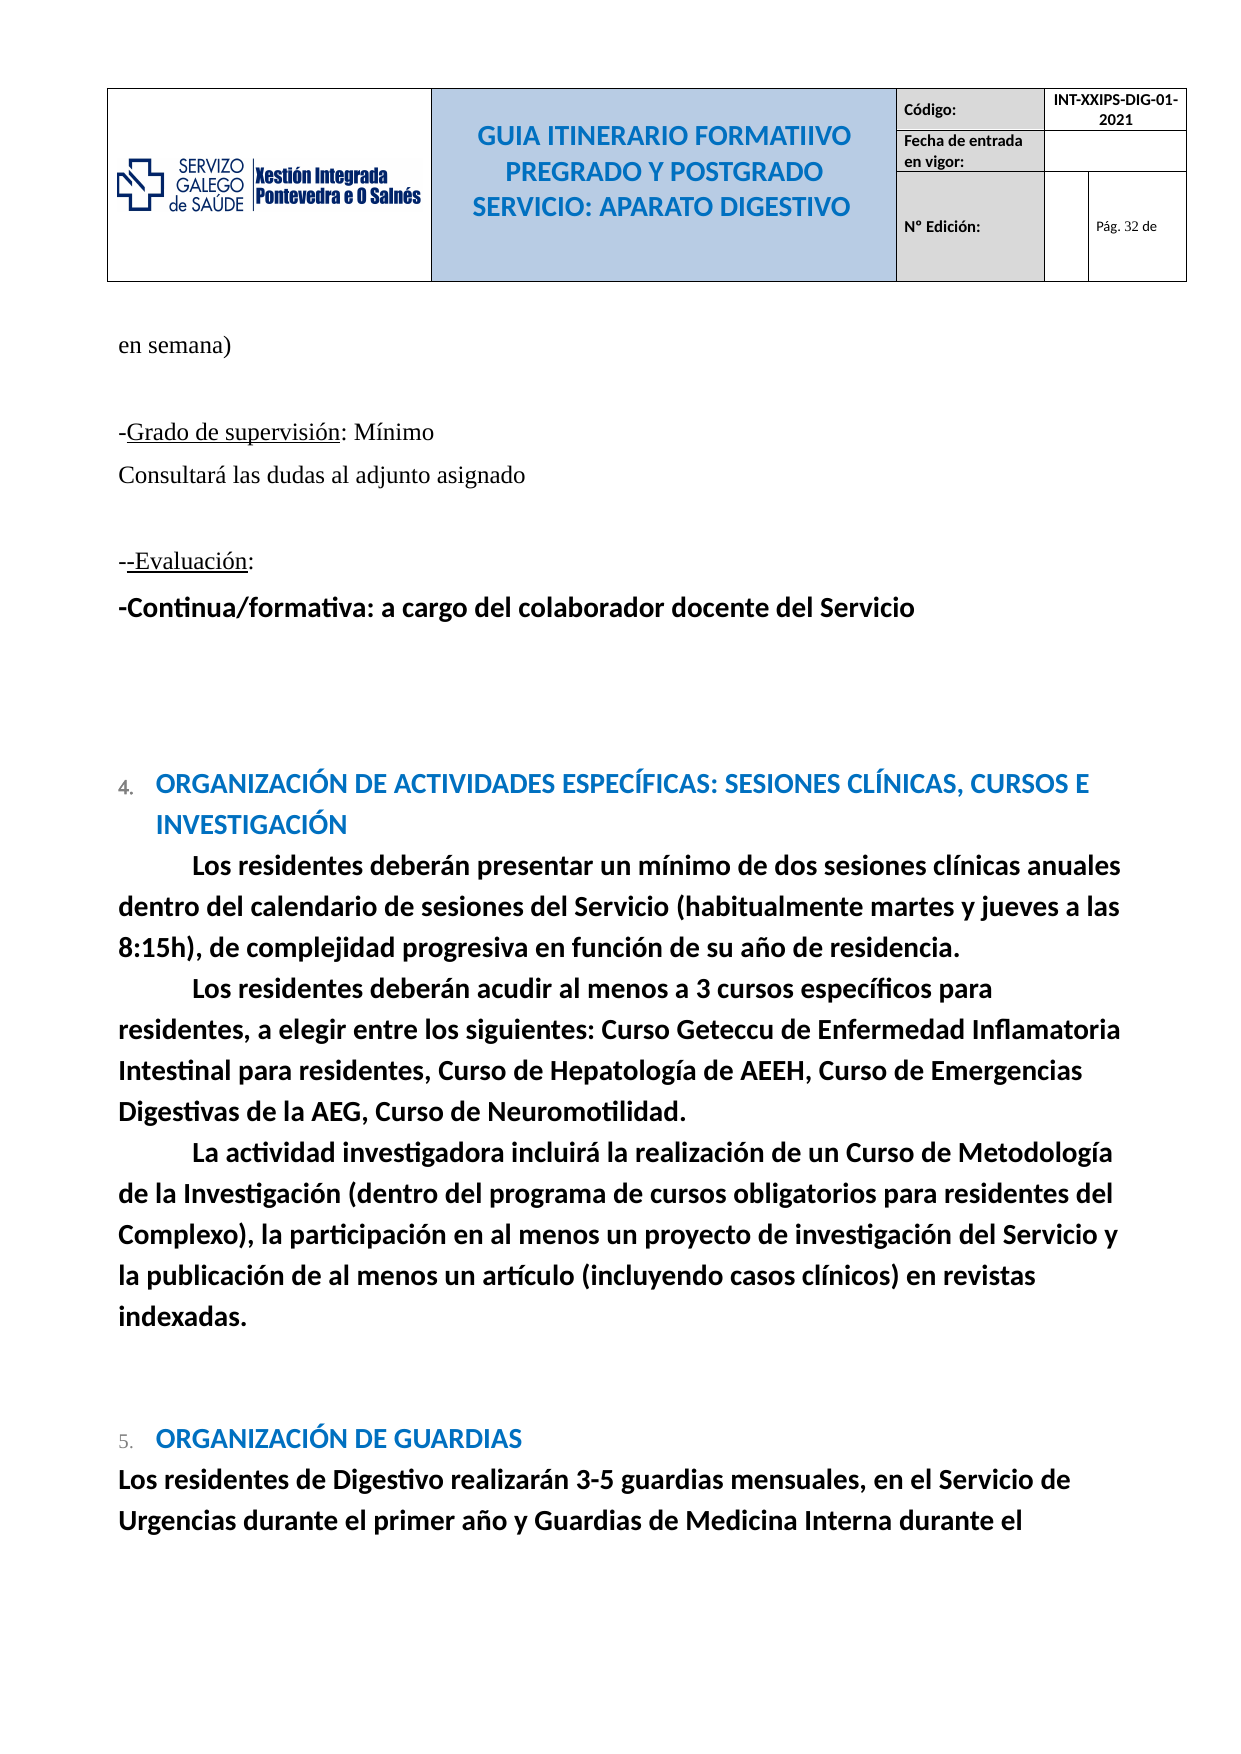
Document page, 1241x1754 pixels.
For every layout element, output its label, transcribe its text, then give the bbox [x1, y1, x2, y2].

text -Grado de supervisión: Mínimo [118, 417, 1122, 446]
text La actividad investigadora incluirá la realización de un Curso de Metodología de la Investigación (dentro del programa de cursos obligatorios para residentes del Complexo), la participación en al menos un proyecto de investigación del Servicio y la publicación de al menos un artículo (incluyendo casos clínicos) en revistas indexadas. [118, 1134, 1122, 1333]
text Consultará las dudas al adjunto asignado [118, 460, 1122, 489]
list ORGANIZACIÓN DE ACTIVIDADES ESPECÍFICAS: SESIONES CLÍNICAS, CURSOS E INVESTIGACIÓN [118, 766, 1122, 842]
picture [117, 158, 423, 212]
text --Evaluación: [118, 546, 1122, 575]
text en semana) [118, 331, 1122, 359]
text Los residentes deberán acudir al menos a 3 cursos específicos para residentes, a elegir entre los siguientes: Curso Geteccu de Enfermedad Inflamatoria Intestinal para residentes, Curso de Hepatología de AEEH, Curso de Emergencias Digestivas de la AEG, Curso de Neuromotilidad. [118, 970, 1122, 1129]
text Los residentes de Digestivo realizarán 3-5 guardias mensuales, en el Servicio de Urgencias durante el primer año y Guardias de Medicina Interna durante el [118, 1461, 1122, 1538]
list ORGANIZACIÓN DE GUARDIAS [118, 1421, 1122, 1456]
text Los residentes deberán presentar un mínimo de dos sesiones clínicas anuales dentro del calendario de sesiones del Servicio (habitualmente martes y jueves a las 8:15h), de complejidad progresiva en función de su año de residencia. [118, 847, 1122, 965]
text -Continua/formativa: a cargo del colaborador docente del Servicio [118, 589, 1122, 625]
